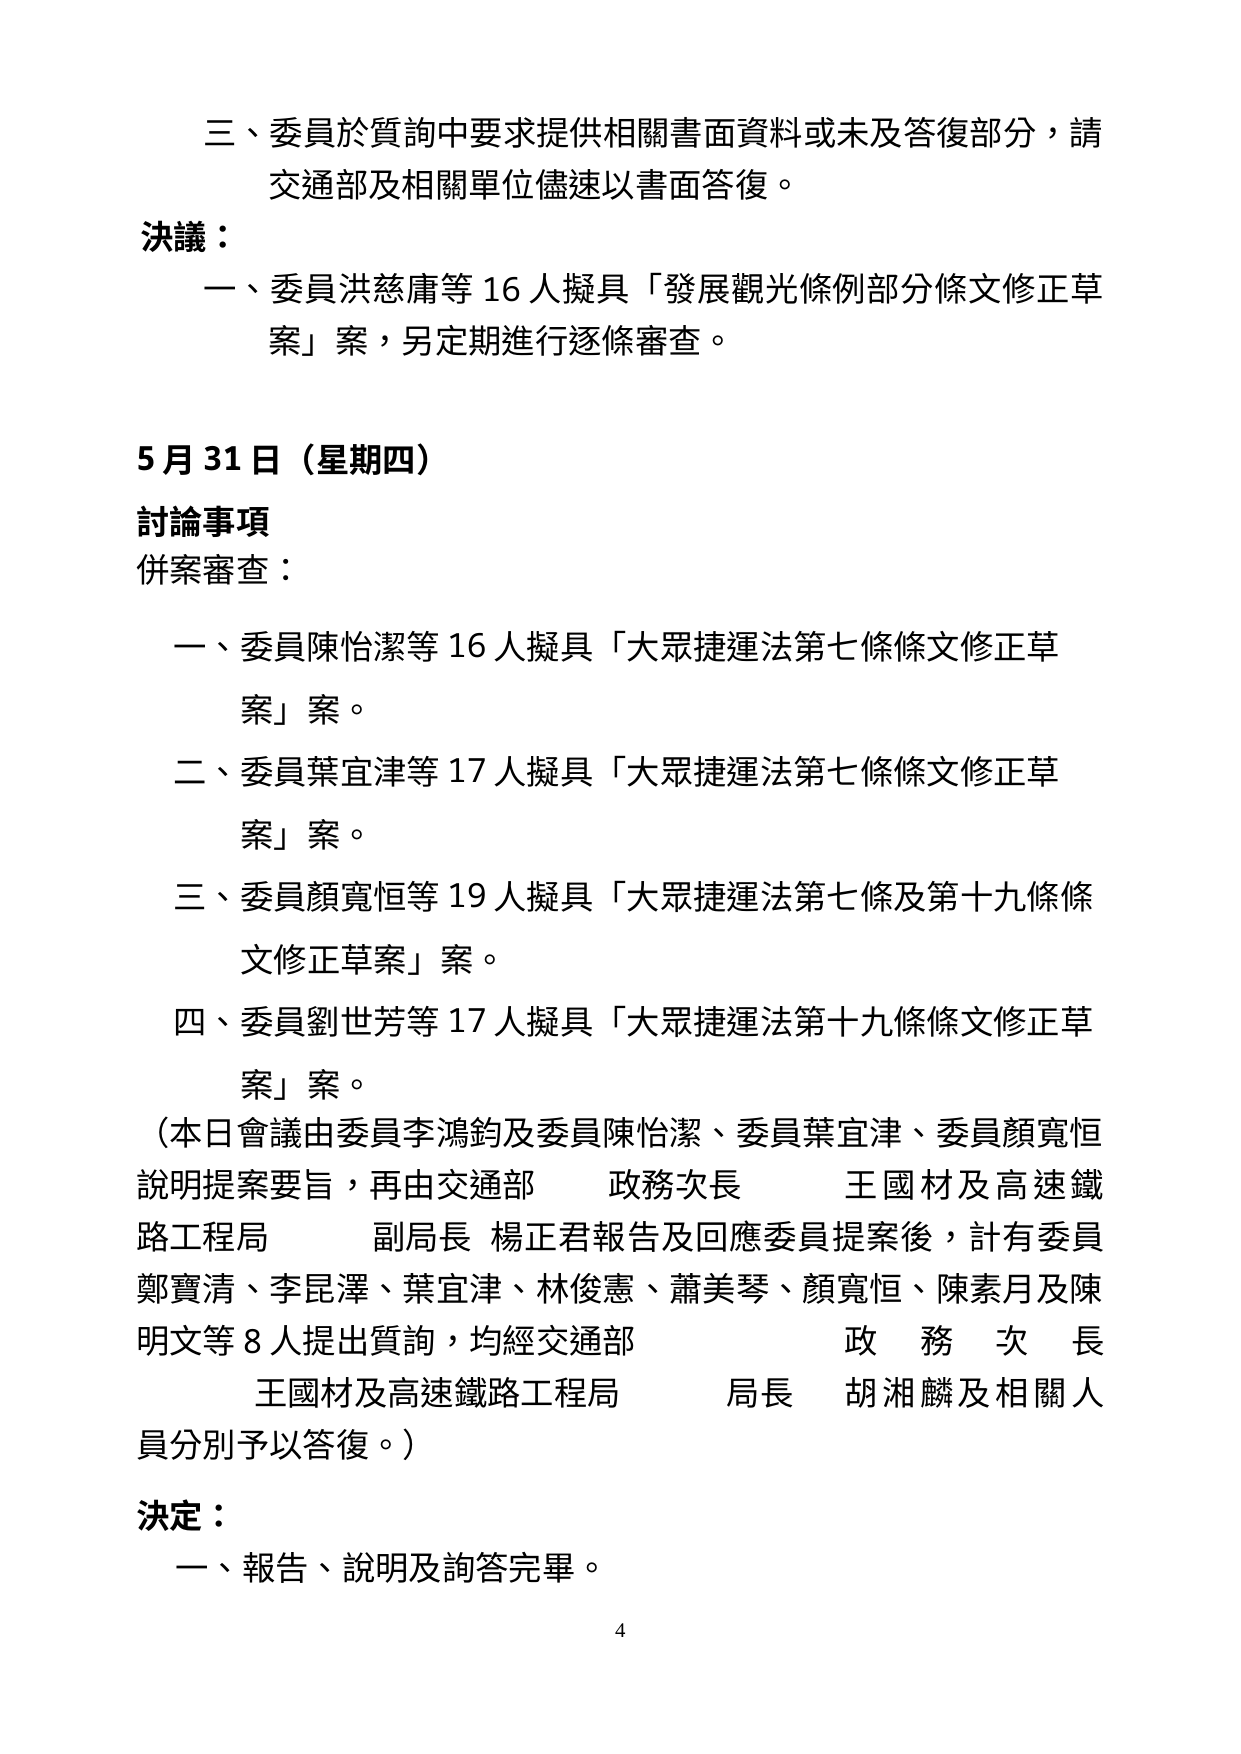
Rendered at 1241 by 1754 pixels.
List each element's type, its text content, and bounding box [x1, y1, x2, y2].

text 一、報告、說明及詢答完畢。 [136, 1539, 1104, 1591]
text 四、委員劉世芳等17人擬具「大眾捷運法第十九條條文修正草案」案。 [173, 978, 1110, 1103]
text 決定： [136, 1487, 1104, 1539]
text 一、委員陳怡潔等16人擬具「大眾捷運法第七條條文修正草案」案。 [173, 603, 1110, 728]
text 5月31日（星期四） [136, 416, 1104, 478]
text 三、委員顏寬恒等19人擬具「大眾捷運法第七條及第十九條條文修正草案」案。 [173, 853, 1110, 978]
text 二、委員葉宜津等17人擬具「大眾捷運法第七條條文修正草案」案。 [173, 728, 1110, 853]
text （本日會議由委員李鴻鈞及委員陳怡潔、委員葉宜津、委員顏寬恒說明提案要旨，再由交通部 政務次長 王國材及高速鐵路工程局 副局長 楊正君報告及回應委員提案後，計有委員鄭寶清、李昆澤、葉宜津、林俊憲、蕭美琴、顏寬恒、陳素月及陳明文等8人提出質詢，均經交通部 政務次長 王國材及高速鐵路工程局 局長 胡湘麟及相關人員分別予以答復。） [136, 1103, 1104, 1468]
text 決議： [140, 207, 1104, 259]
text 併案審查： [136, 541, 1104, 593]
text 三、委員於質詢中要求提供相關書面資料或未及答復部分，請交通部及相關單位儘速以書面答復。 [203, 103, 1104, 207]
text 討論事項 [136, 478, 1104, 541]
text 一、委員洪慈庸等16人擬具「發展觀光條例部分條文修正草案」案，另定期進行逐條審查。 [203, 259, 1104, 364]
